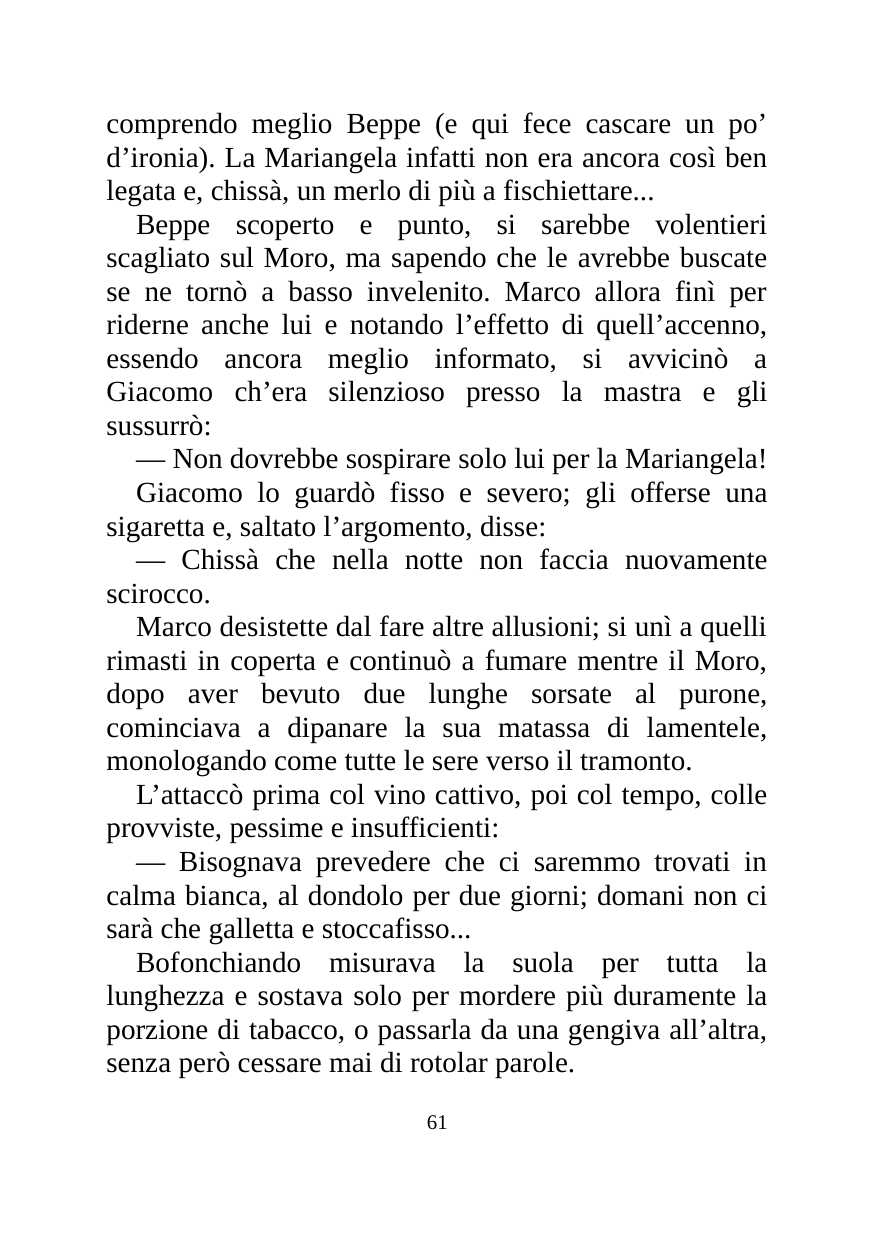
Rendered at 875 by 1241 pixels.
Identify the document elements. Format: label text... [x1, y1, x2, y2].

text Marco desistette dal fare altre allusioni; si unì a quelli rimasti in coperta e continuò a fumare mentre il Moro, dopo aver bevuto due lunghe sorsate al purone, cominciava a dipanare la sua matassa di lamentele, monologando come tutte le sere verso il tramonto. [106, 609, 768, 777]
text Bofonchiando misurava la suola per tutta la lunghezza e sostava solo per mordere più duramente la porzione di tabacco, o passarla da una gengiva all’altra, senza però cessare mai di rotolar parole. [106, 945, 768, 1079]
text L’attaccò prima col vino cattivo, poi col tempo, colle provviste, pessime e insufficienti: [106, 777, 768, 844]
text Beppe scoperto e punto, si sarebbe volentieri scagliato sul Moro, ma sapendo che le avrebbe buscate se ne tornò a basso invelenito. Marco allora finì per riderne anche lui e notando l’effetto di quell’accenno, essendo ancora meglio informato, si avvicinò a Giacomo ch’era silenzioso presso la mastra e gli sussurrò: [106, 207, 768, 442]
text comprendo meglio Beppe (e qui fece cascare un po’ d’ironia). La Mariangela infatti non era ancora così ben legata e, chissà, un merlo di più a fischiettare... [106, 106, 768, 207]
text — Bisognava prevedere che ci saremmo trovati in calma bianca, al dondolo per due giorni; domani non ci sarà che galletta e stoccafisso... [106, 844, 768, 945]
text — Chissà che nella notte non faccia nuovamente scirocco. [106, 542, 768, 609]
text Giacomo lo guardò fisso e severo; gli offerse una sigaretta e, saltato l’argomento, disse: [106, 475, 768, 542]
text — Non dovrebbe sospirare solo lui per la Mariangela! [106, 442, 768, 475]
